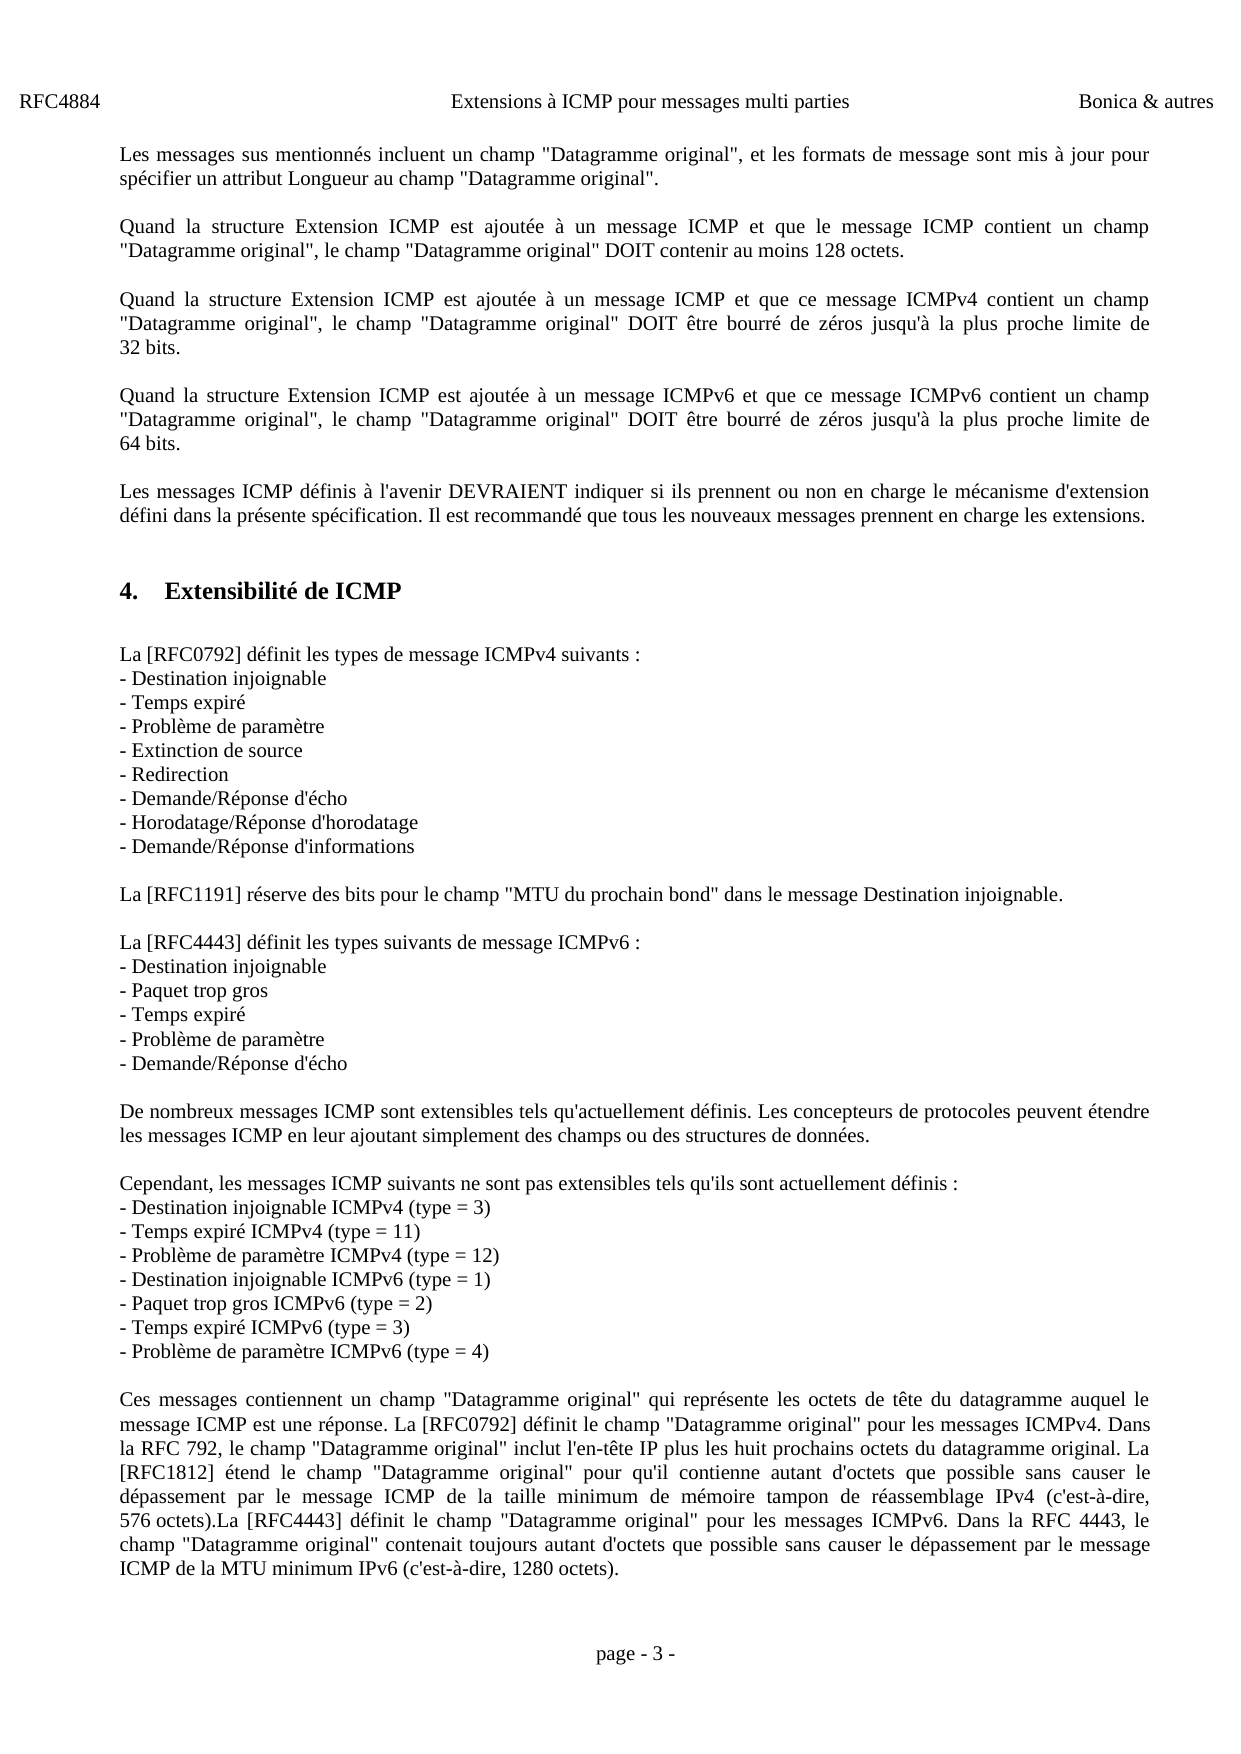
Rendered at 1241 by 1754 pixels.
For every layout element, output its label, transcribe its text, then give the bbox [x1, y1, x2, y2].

text La [RFC1191] réserve des bits pour le champ "MTU du prochain bond" dans le message Destination injoignable. [119, 882, 1152, 906]
text Quand la structure Extension ICMP est ajoutée à un message ICMP et que ce message ICMPv4 contient un champ "Datagramme original", le champ "Datagramme original" DOIT être bourré de zéros jusqu'à la plus proche limite de 32 bits. [119, 286, 1152, 359]
text - Temps expiré [119, 1002, 1152, 1026]
text Ces messages contiennent un champ "Datagramme original" qui représente les octets de tête du datagramme auquel le message ICMP est une réponse. La [RFC0792] définit le champ "Datagramme original" pour les messages ICMPv4. Dans la RFC 792, le champ "Datagramme original" inclut l'en-tête IP plus les huit prochains octets du datagramme original. La [RFC1812] étend le champ "Datagramme original" pour qu'il contienne autant d'octets que possible sans causer le dépassement par le message ICMP de la taille minimum de mémoire tampon de réassemblage IPv4 (c'est-à-dire, 576 octets).La [RFC4443] définit le champ "Datagramme original" pour les messages ICMPv6. Dans la RFC 4443, le champ "Datagramme original" contenait toujours autant d'octets que possible sans causer le dépassement par le message ICMP de la MTU minimum IPv6 (c'est-à-dire, 1280 octets). [119, 1387, 1152, 1580]
text Les messages sus mentionnés incluent un champ "Datagramme original", et les formats de message sont mis à jour pour spécifier un attribut Longueur au champ "Datagramme original". [119, 142, 1152, 190]
text - Temps expiré ICMPv6 (type = 3) [119, 1315, 1152, 1339]
text - Destination injoignable ICMPv4 (type = 3) [119, 1195, 1152, 1219]
text - Destination injoignable [119, 666, 1152, 689]
text Cependant, les messages ICMP suivants ne sont pas extensibles tels qu'ils sont actuellement définis : [119, 1171, 1152, 1195]
text - Redirection [119, 762, 1152, 786]
text - Paquet trop gros ICMPv6 (type = 2) [119, 1291, 1152, 1315]
text - Demande/Réponse d'écho [119, 786, 1152, 810]
text - Destination injoignable [119, 954, 1152, 978]
text De nombreux messages ICMP sont extensibles tels qu'actuellement définis. Les concepteurs de protocoles peuvent étendre les messages ICMP en leur ajoutant simplement des champs ou des structures de données. [119, 1099, 1152, 1147]
text - Extinction de source [119, 738, 1152, 762]
text La [RFC4443] définit les types suivants de message ICMPv6 : [119, 930, 1152, 954]
text Quand la structure Extension ICMP est ajoutée à un message ICMPv6 et que ce message ICMPv6 contient un champ "Datagramme original", le champ "Datagramme original" DOIT être bourré de zéros jusqu'à la plus proche limite de 64 bits. [119, 383, 1152, 455]
text - Problème de paramètre [119, 1026, 1152, 1051]
text - Temps expiré [119, 689, 1152, 714]
subtitle 4. Extensibilité de ICMP [119, 576, 1152, 605]
text - Demande/Réponse d'informations [119, 834, 1152, 858]
text La [RFC0792] définit les types de message ICMPv4 suivants : [119, 641, 1152, 666]
text Quand la structure Extension ICMP est ajoutée à un message ICMP et que le message ICMP contient un champ "Datagramme original", le champ "Datagramme original" DOIT contenir au moins 128 octets. [119, 214, 1152, 262]
text - Destination injoignable ICMPv6 (type = 1) [119, 1267, 1152, 1291]
text - Problème de paramètre ICMPv6 (type = 4) [119, 1339, 1152, 1363]
text - Problème de paramètre ICMPv4 (type = 12) [119, 1243, 1152, 1267]
text - Problème de paramètre [119, 714, 1152, 738]
text - Paquet trop gros [119, 978, 1152, 1002]
text - Temps expiré ICMPv4 (type = 11) [119, 1219, 1152, 1243]
text - Demande/Réponse d'écho [119, 1051, 1152, 1074]
text - Horodatage/Réponse d'horodatage [119, 810, 1152, 834]
text Les messages ICMP définis à l'avenir DEVRAIENT indiquer si ils prennent ou non en charge le mécanisme d'extension défini dans la présente spécification. Il est recommandé que tous les nouveaux messages prennent en charge les extensions. [119, 479, 1152, 527]
